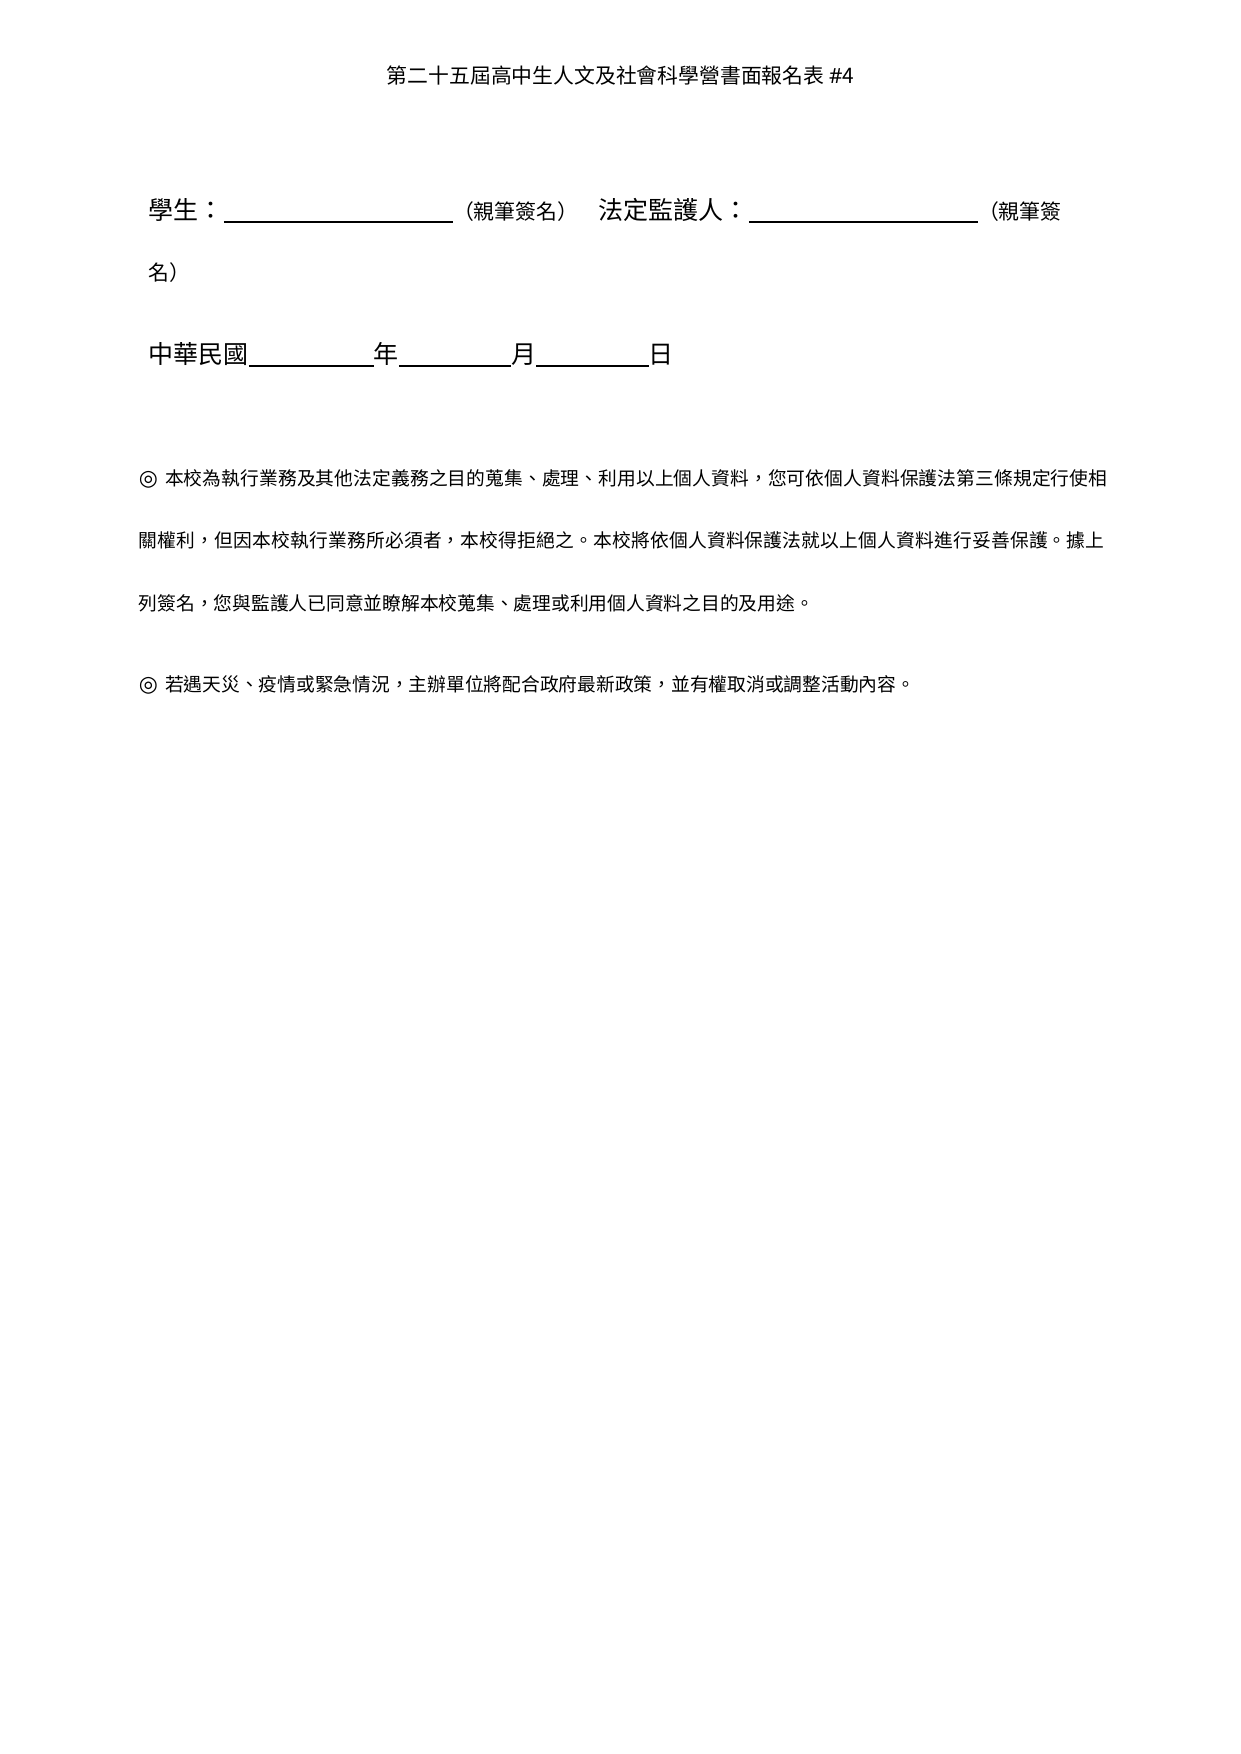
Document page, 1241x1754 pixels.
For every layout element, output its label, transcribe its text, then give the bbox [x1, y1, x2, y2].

text ◎ 本校為執行業務及其他法定義務之目的蒐集、處理、利用以上個人資料，您可依個人資料保護法第三條規定行使相關權利，但因本校執行業務所必須者，本校得拒絕之。本校將依個人資料保護法就以上個人資料進行妥善保護。據上列簽名，您與監護人已同意並瞭解本校蒐集、處理或利用個人資料之目的及用途。 [139, 436, 1107, 623]
table_header 學生： （親筆簽名） 法定監護人： （親筆簽名） 中華民國 年 月 日 [138, 111, 1103, 373]
text ◎ 若遇天災、疫情或緊急情況，主辦單位將配合政府最新政策，並有權取消或調整活動內容。 [139, 642, 1107, 704]
